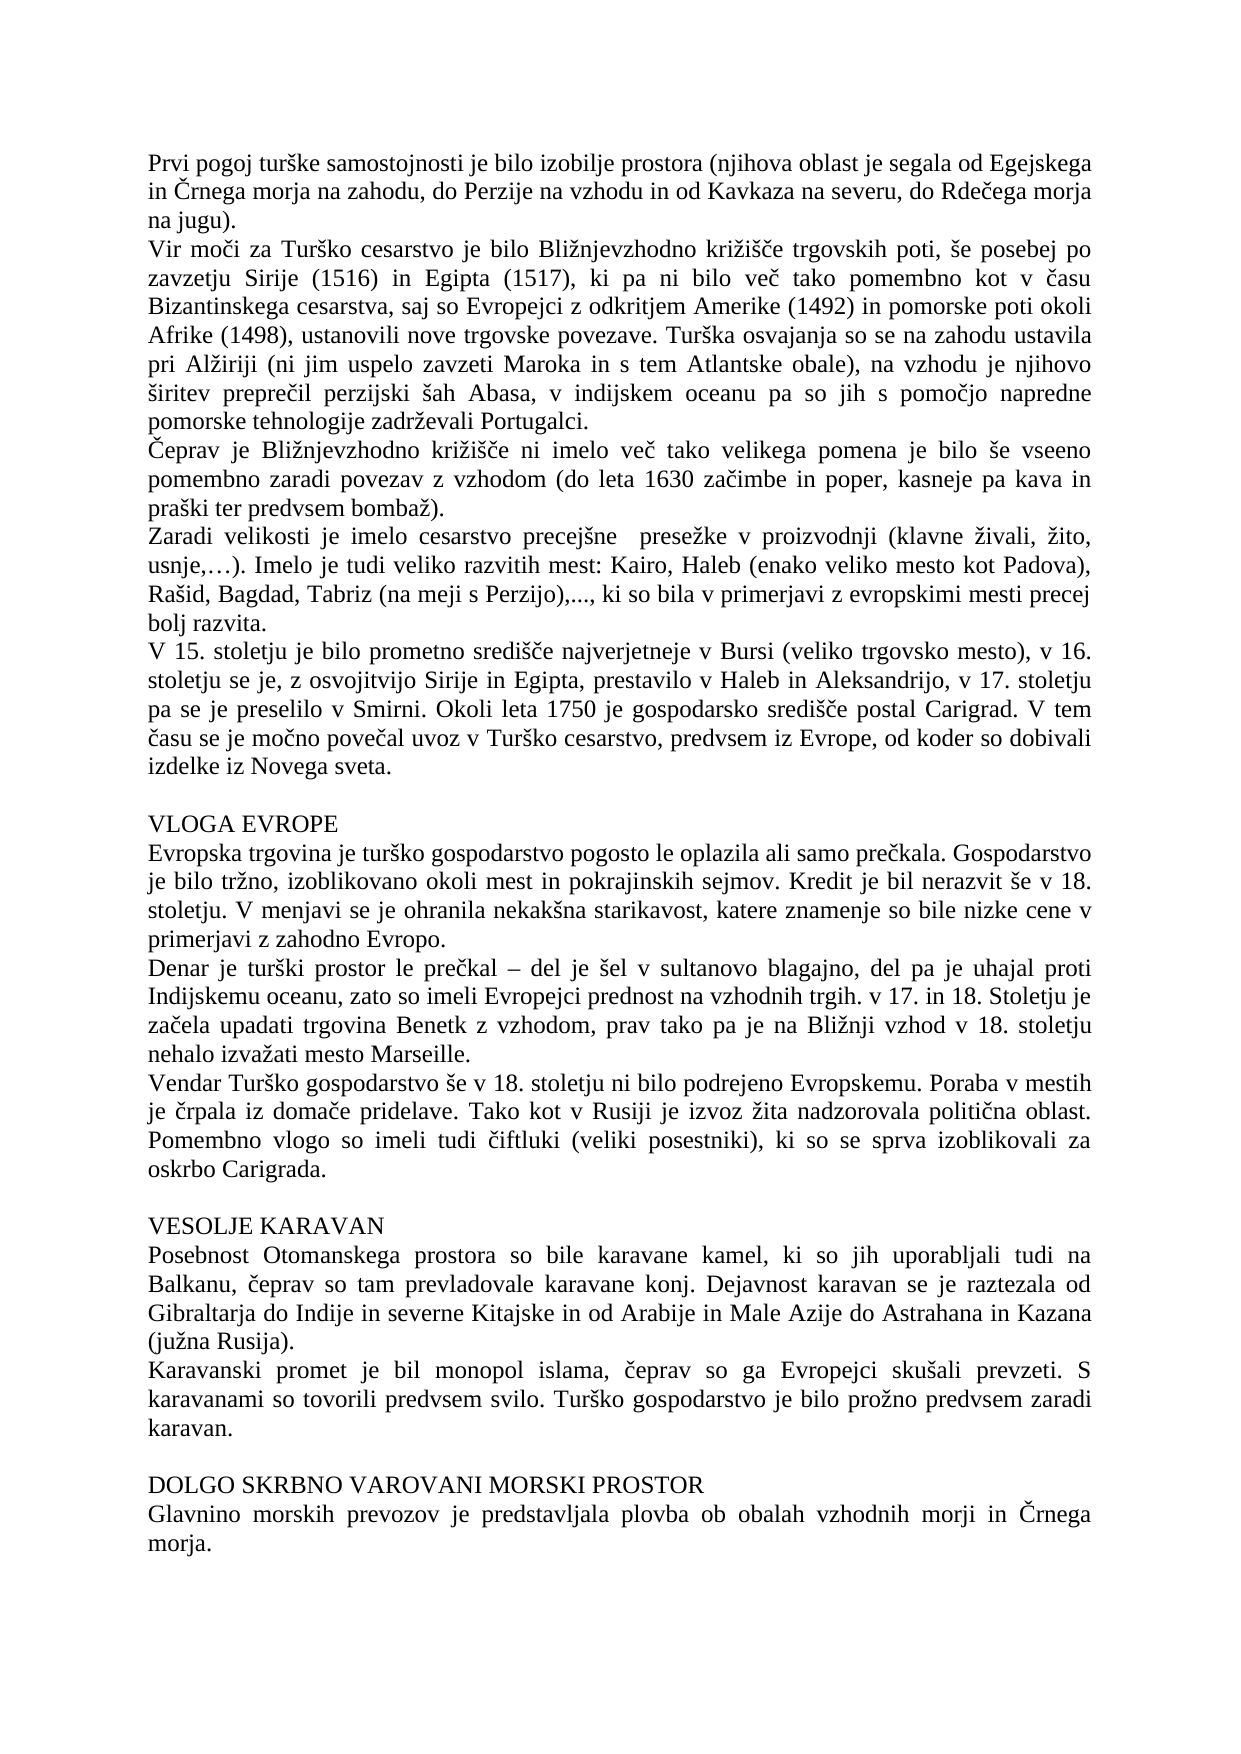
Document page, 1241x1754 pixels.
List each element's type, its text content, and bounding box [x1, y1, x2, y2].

text VESOLJE KARAVAN [148, 1211, 1093, 1240]
text Zaradi velikosti je imelo cesarstvo precejšne presežke v proizvodnji (klavne živali, žito, usnje,…). Imelo je tudi veliko razvitih mest: Kairo, Haleb (enako veliko mesto kot Padova), Rašid, Bagdad, Tabriz (na meji s Perzijo),..., ki so bila v primerjavi z evropskimi mesti precej bolj razvita. [148, 521, 1093, 636]
text Vendar Turško gospodarstvo še v 18. stoletju ni bilo podrejeno Evropskemu. Poraba v mestih je črpala iz domače pridelave. Tako kot v Rusiji je izvoz žita nadzorovala politična oblast. Pomembno vlogo so imeli tudi čiftluki (veliki posestniki), ki so se sprva izoblikovali za oskrbo Carigrada. [148, 1068, 1093, 1183]
text Evropska trgovina je turško gospodarstvo pogosto le oplazila ali samo prečkala. Gospodarstvo je bilo tržno, izoblikovano okoli mest in pokrajinskih sejmov. Kredit je bil nerazvit še v 18. stoletju. V menjavi se je ohranila nekakšna starikavost, katere znamenje so bile nizke cene v primerjavi z zahodno Evropo. [148, 838, 1093, 953]
text Vir moči za Turško cesarstvo je bilo Bližnjevzhodno križišče trgovskih poti, še posebej po zavzetju Sirije (1516) in Egipta (1517), ki pa ni bilo več tako pomembno kot v času Bizantinskega cesarstva, saj so Evropejci z odkritjem Amerike (1492) in pomorske poti okoli Afrike (1498), ustanovili nove trgovske povezave. Turška osvajanja so se na zahodu ustavila pri Alžiriji (ni jim uspelo zavzeti Maroka in s tem Atlantske obale), na vzhodu je njihovo širitev preprečil perzijski šah Abasa, v indijskem oceanu pa so jih s pomočjo napredne pomorske tehnologije zadrževali Portugalci. [148, 234, 1093, 435]
text Čeprav je Bližnjevzhodno križišče ni imelo več tako velikega pomena je bilo še vseeno pomembno zaradi povezav z vzhodom (do leta 1630 začimbe in poper, kasneje pa kava in praški ter predvsem bombaž). [148, 435, 1093, 521]
text Glavnino morskih prevozov je predstavljala plovba ob obalah vzhodnih morji in Črnega morja. [148, 1499, 1093, 1556]
text Posebnost Otomanskega prostora so bile karavane kamel, ki so jih uporabljali tudi na Balkanu, čeprav so tam prevladovale karavane konj. Dejavnost karavan se je raztezala od Gibraltarja do Indije in severne Kitajske in od Arabije in Male Azije do Astrahana in Kazana (južna Rusija). [148, 1240, 1093, 1355]
text DOLGO SKRBNO VAROVANI MORSKI PROSTOR [148, 1470, 1093, 1499]
text VLOGA EVROPE [148, 809, 1093, 838]
text Denar je turški prostor le prečkal – del je šel v sultanovo blagajno, del pa je uhajal proti Indijskemu oceanu, zato so imeli Evropejci prednost na vzhodnih trgih. v 17. in 18. Stoletju je začela upadati trgovina Benetk z vzhodom, prav tako pa je na Bližnji vzhod v 18. stoletju nehalo izvažati mesto Marseille. [148, 953, 1093, 1068]
text Karavanski promet je bil monopol islama, čeprav so ga Evropejci skušali prevzeti. S karavanami so tovorili predvsem svilo. Turško gospodarstvo je bilo prožno predvsem zaradi karavan. [148, 1355, 1093, 1441]
text Prvi pogoj turške samostojnosti je bilo izobilje prostora (njihova oblast je segala od Egejskega in Črnega morja na zahodu, do Perzije na vzhodu in od Kavkaza na severu, do Rdečega morja na jugu). [148, 148, 1093, 234]
text V 15. stoletju je bilo prometno središče najverjetneje v Bursi (veliko trgovsko mesto), v 16. stoletju se je, z osvojitvijo Sirije in Egipta, prestavilo v Haleb in Aleksandrijo, v 17. stoletju pa se je preselilo v Smirni. Okoli leta 1750 je gospodarsko središče postal Carigrad. V tem času se je močno povečal uvoz v Turško cesarstvo, predvsem iz Evrope, od koder so dobivali izdelke iz Novega sveta. [148, 636, 1093, 780]
